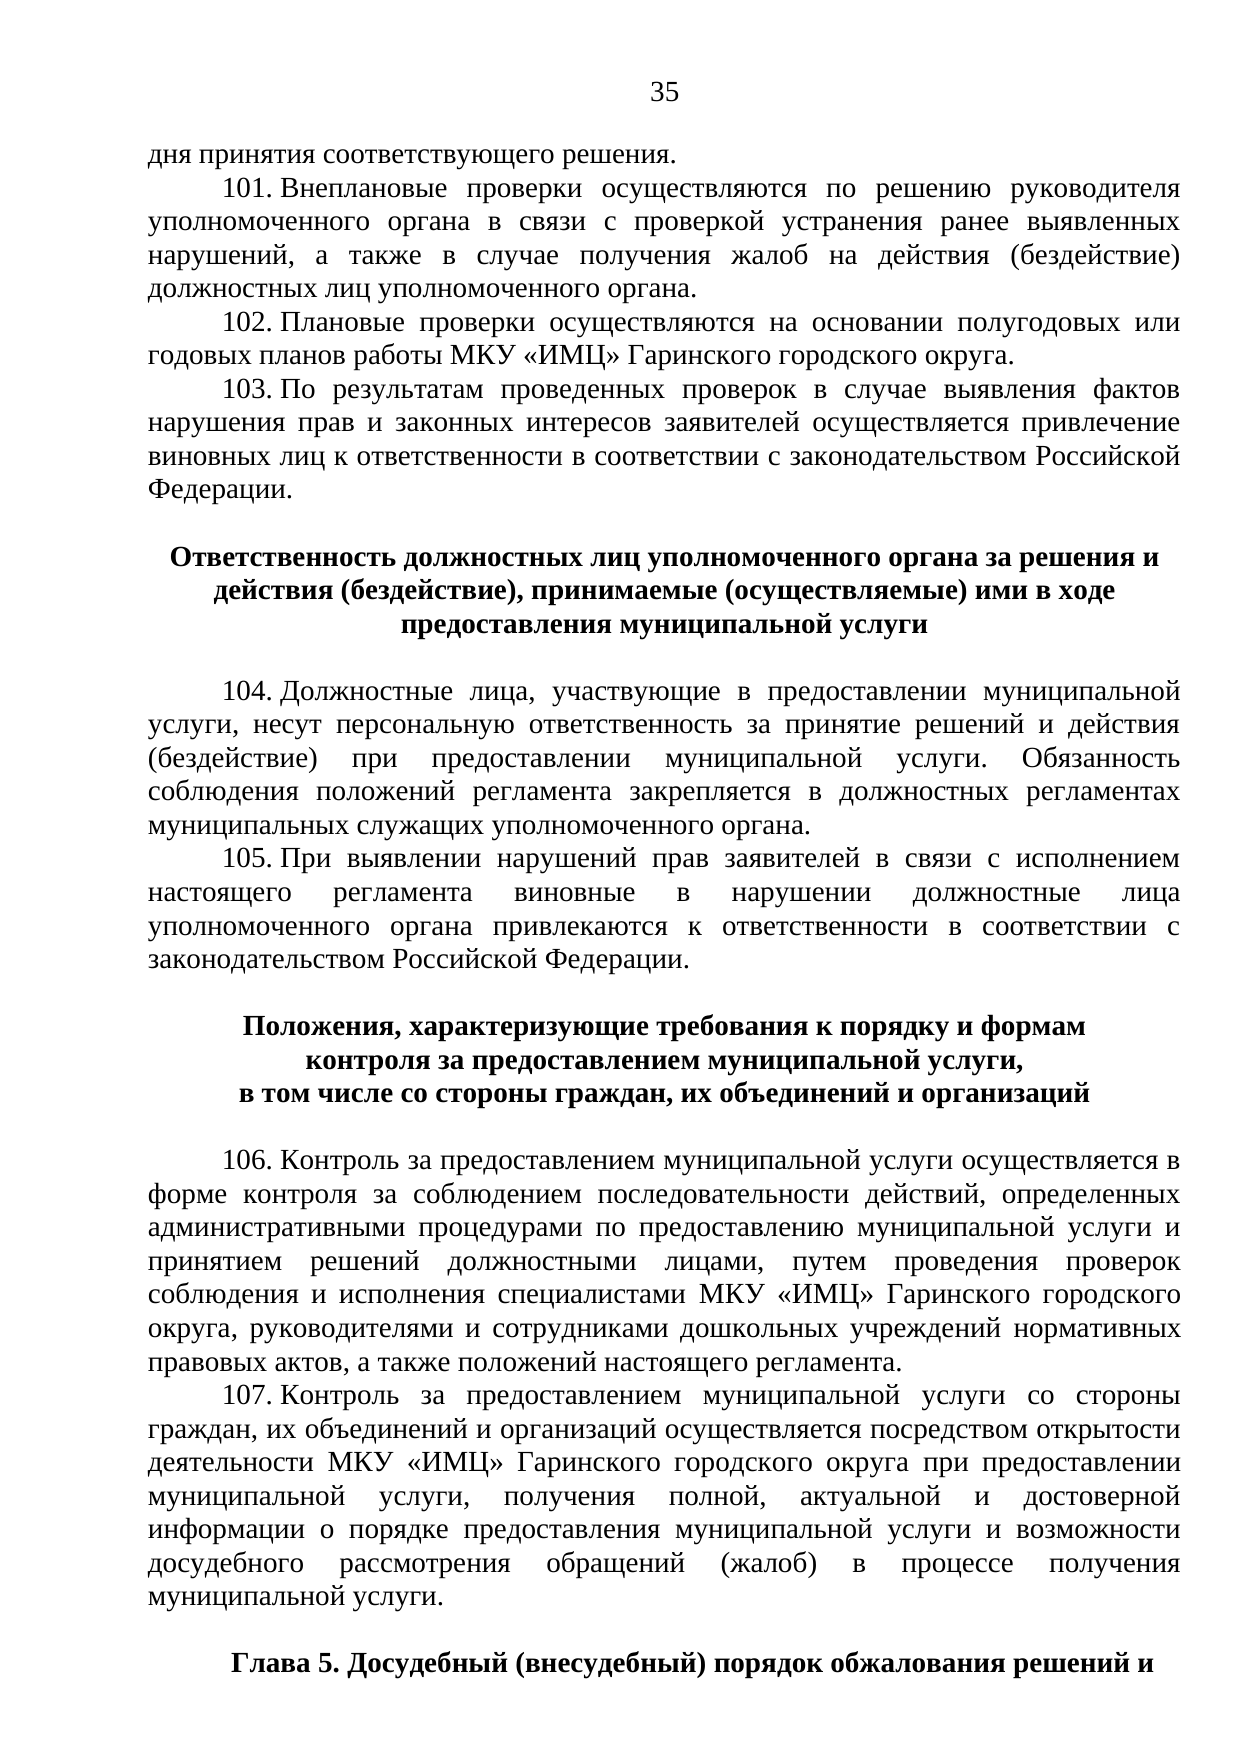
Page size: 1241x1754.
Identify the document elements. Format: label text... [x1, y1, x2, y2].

text в том числе со стороны граждан, их объединений и организаций [148, 1075, 1181, 1109]
text контроля за предоставлением муниципальной услуги, [148, 1042, 1181, 1075]
text 101. Внеплановые проверки осуществляются по решению руководителя уполномоченного органа в связи с проверкой устранения ранее выявленных нарушений, а также в случае получения жалоб на действия (бездействие) должностных лиц уполномоченного органа. [148, 170, 1181, 304]
text 104. Должностные лица, участвующие в предоставлении муниципальной услуги, несут персональную ответственность за принятие решений и действия (бездействие) при предоставлении муниципальной услуги. Обязанность соблюдения положений регламента закрепляется в должностных регламентах муниципальных служащих уполномоченного органа. [148, 673, 1181, 841]
text Положения, характеризующие требования к порядку и формам [148, 1008, 1181, 1042]
text Глава 5. Досудебный (внесудебный) порядок обжалования решений и [148, 1646, 1181, 1679]
text 102. Плановые проверки осуществляются на основании полугодовых или годовых планов работы МКУ «ИМЦ» Гаринского городского округа. [148, 304, 1181, 371]
text 107. Контроль за предоставлением муниципальной услуги со стороны граждан, их объединений и организаций осуществляется посредством открытости деятельности МКУ «ИМЦ» Гаринского городского округа при предоставлении муниципальной услуги, получения полной, актуальной и достоверной информации о порядке предоставления муниципальной услуги и возможности досудебного рассмотрения обращений (жалоб) в процессе получения муниципальной услуги. [148, 1377, 1181, 1612]
text Ответственность должностных лиц уполномоченного органа за решения и действия (бездействие), принимаемые (осуществляемые) ими в ходе предоставления муниципальной услуги [148, 539, 1181, 639]
text 106. Контроль за предоставлением муниципальной услуги осуществляется в форме контроля за соблюдением последовательности действий, определенных административными процедурами по предоставлению муниципальной услуги и принятием решений должностными лицами, путем проведения проверок соблюдения и исполнения специалистами МКУ «ИМЦ» Гаринского городского округа, руководителями и сотрудниками дошкольных учреждений нормативных правовых актов, а также положений настоящего регламента. [148, 1142, 1181, 1377]
text 103. По результатам проведенных проверок в случае выявления фактов нарушения прав и законных интересов заявителей осуществляется привлечение виновных лиц к ответственности в соответствии с законодательством Российской Федерации. [148, 371, 1181, 505]
text 105. При выявлении нарушений прав заявителей в связи с исполнением настоящего регламента виновные в нарушении должностные лица уполномоченного органа привлекаются к ответственности в соответствии с законодательством Российской Федерации. [148, 841, 1181, 975]
text дня принятия соответствующего решения. [148, 136, 1181, 170]
